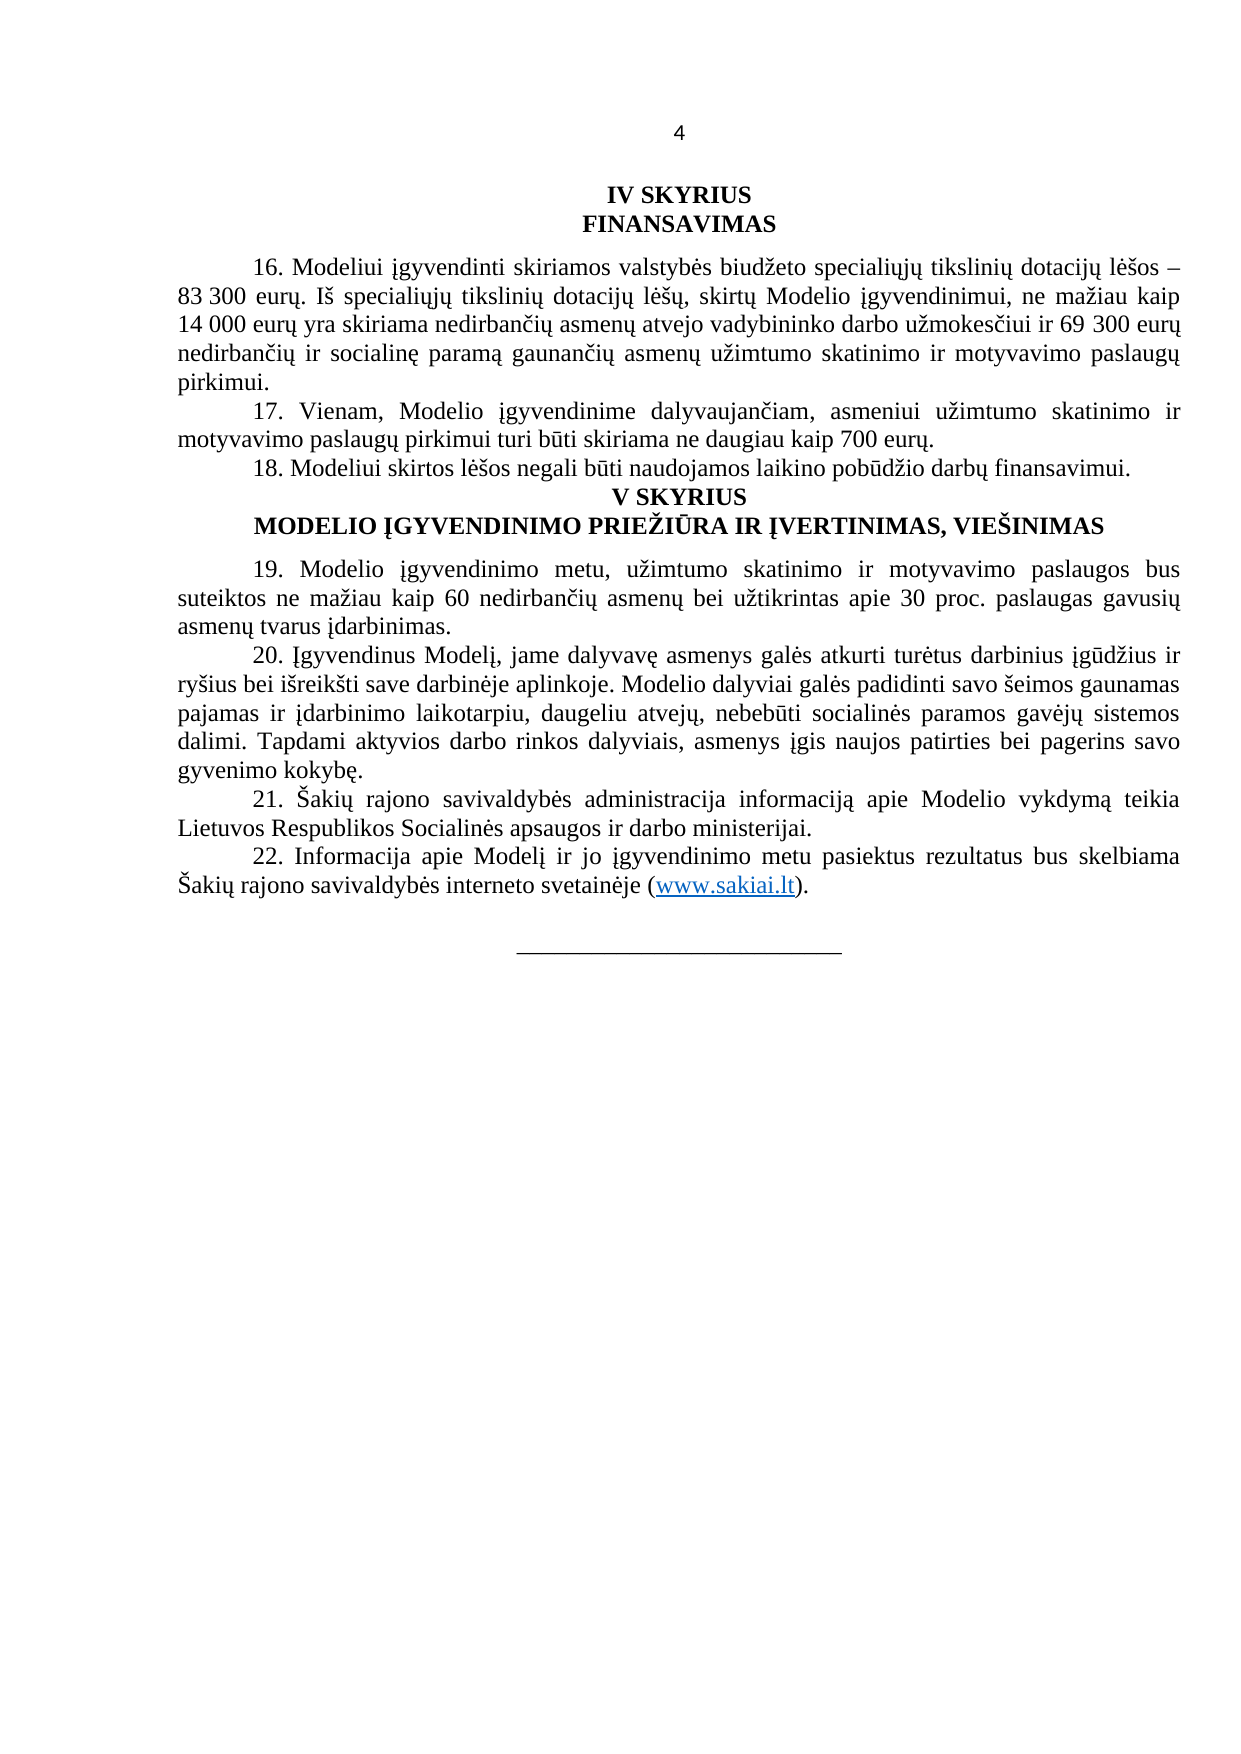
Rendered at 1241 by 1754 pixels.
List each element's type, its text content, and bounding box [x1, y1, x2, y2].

text 18. Modeliui skirtos lėšos negali būti naudojamos laikino pobūdžio darbų finansavimui. [177, 453, 1181, 482]
text 17. Vienam, Modelio įgyvendinime dalyvaujančiam, asmeniui užimtumo skatinimo ir motyvavimo paslaugų pirkimui turi būti skiriama ne daugiau kaip 700 eurų. [177, 396, 1181, 453]
text 19. Modelio įgyvendinimo metu, užimtumo skatinimo ir motyvavimo paslaugos bus suteiktos ne mažiau kaip 60 nedirbančių asmenų bei užtikrintas apie 30 proc. paslaugas gavusių asmenų tvarus įdarbinimas. [177, 554, 1181, 640]
text 20. Įgyvendinus Modelį, jame dalyvavę asmenys galės atkurti turėtus darbinius įgūdžius ir ryšius bei išreikšti save darbinėje aplinkoje. Modelio dalyviai galės padidinti savo šeimos gaunamas pajamas ir įdarbinimo laikotarpiu, daugeliu atvejų, nebebūti socialinės paramos gavėjų sistemos dalimi. Tapdami aktyvios darbo rinkos dalyviais, asmenys įgis naujos patirties bei pagerins savo gyvenimo kokybę. [177, 640, 1181, 784]
text MODELIO ĮGYVENDINIMO PRIEŽIŪRA IR ĮVERTINIMAS, VIEŠINIMAS [177, 511, 1181, 539]
text FINANSAVIMAS [177, 209, 1181, 238]
text 22. Informacija apie Modelį ir jo įgyvendinimo metu pasiektus rezultatus bus skelbiama Šakių rajono savivaldybės interneto svetainėje (www.sakiai.lt). [177, 841, 1181, 899]
text V SKYRIUS [177, 482, 1181, 511]
text __________________________ [177, 928, 1181, 956]
text IV SKYRIUS [177, 180, 1181, 209]
text 16. Modeliui įgyvendinti skiriamos valstybės biudžeto specialiųjų tikslinių dotacijų lėšos – 83 300 eurų. Iš specialiųjų tikslinių dotacijų lėšų, skirtų Modelio įgyvendinimui, ne mažiau kaip 14 000 eurų yra skiriama nedirbančių asmenų atvejo vadybininko darbo užmokesčiui ir 69 300 eurų nedirbančių ir socialinę paramą gaunančių asmenų užimtumo skatinimo ir motyvavimo paslaugų pirkimui. [177, 252, 1181, 396]
text 21. Šakių rajono savivaldybės administracija informaciją apie Modelio vykdymą teikia Lietuvos Respublikos Socialinės apsaugos ir darbo ministerijai. [177, 784, 1181, 841]
